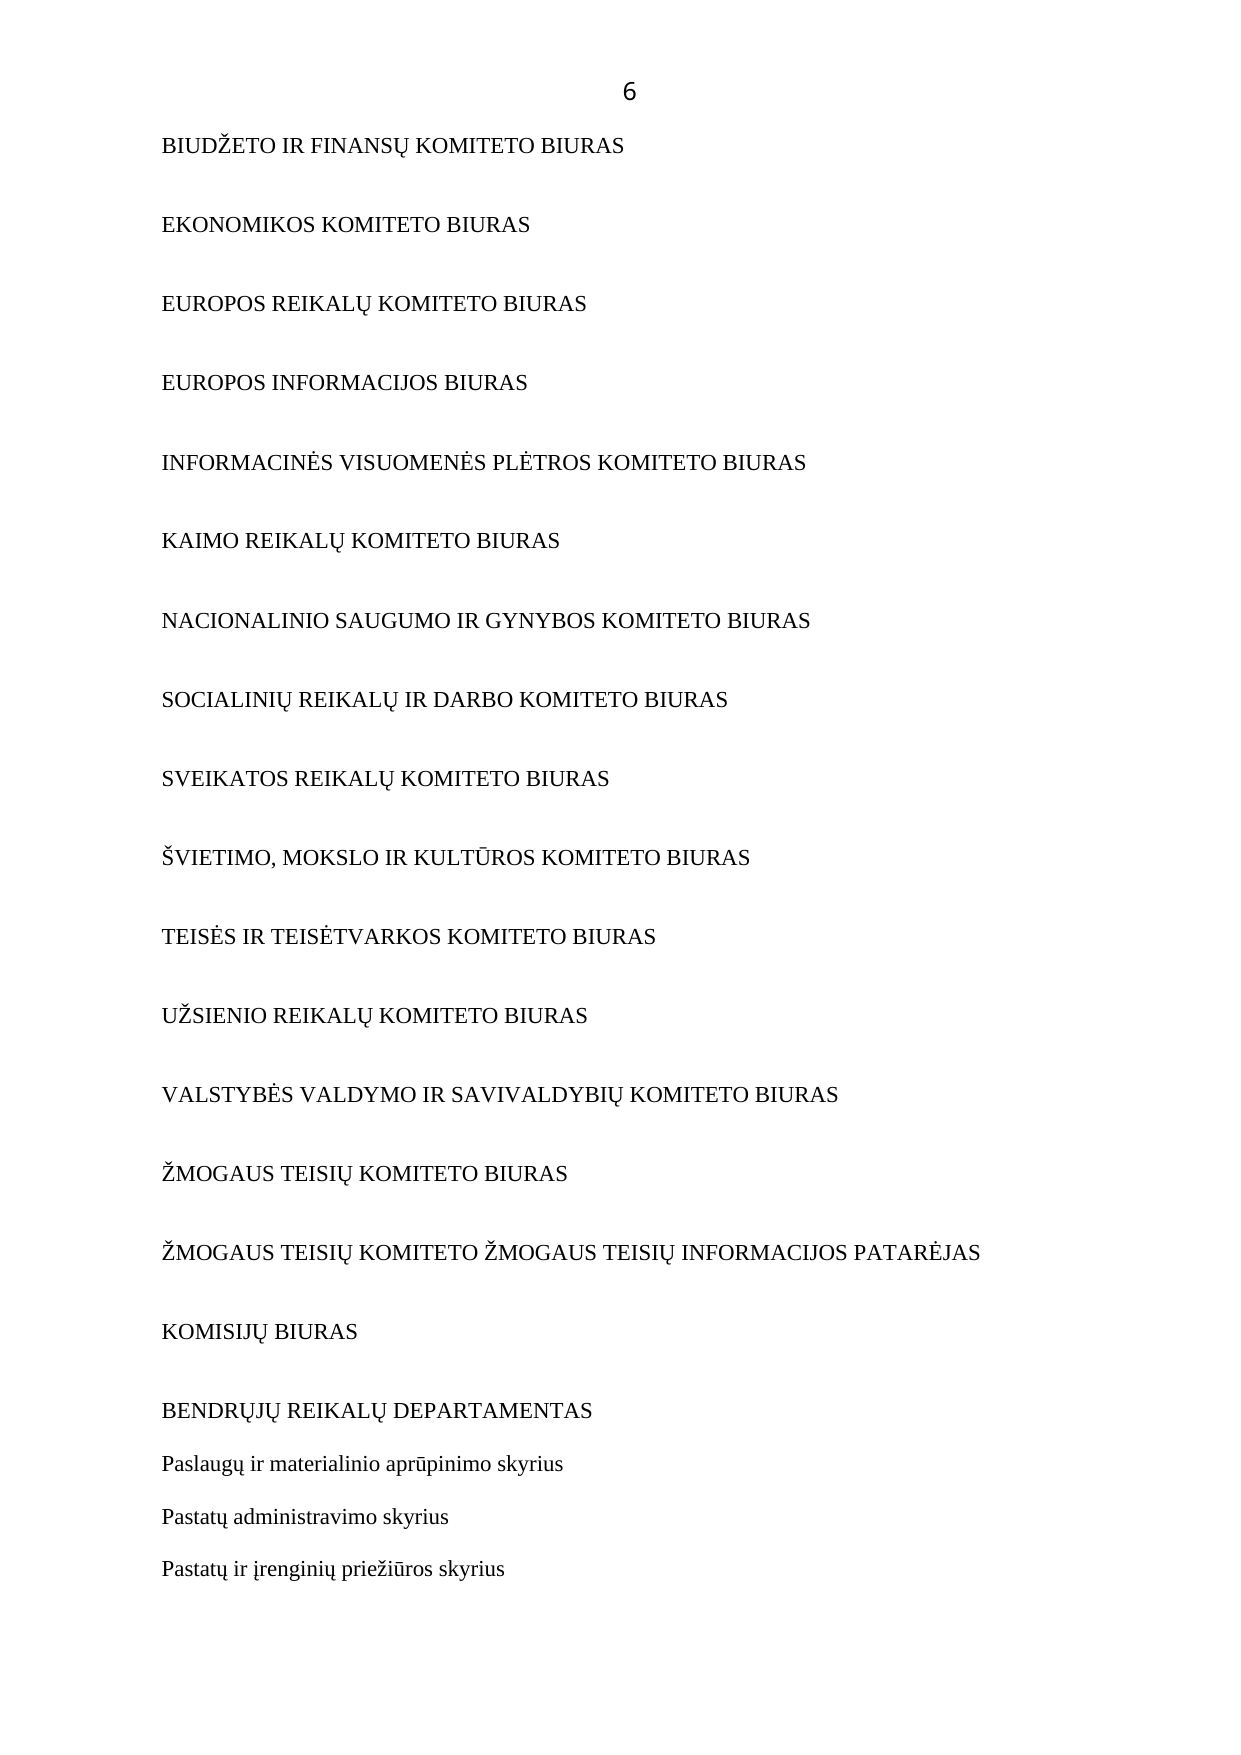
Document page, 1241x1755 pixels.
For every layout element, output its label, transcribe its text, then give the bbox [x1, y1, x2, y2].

table_cell [150, 1424, 1051, 1450]
table_cell [150, 554, 1051, 580]
table_cell [150, 659, 1051, 686]
table_cell [150, 791, 1051, 817]
table_cell EUROPOS REIKALŲ KOMITETO BIURAS [150, 290, 1051, 317]
table_cell ŠVIETIMO, MOKSLO IR KULTŪROS KOMITETO BIURAS [150, 844, 1051, 870]
table_cell [150, 1292, 1051, 1318]
table_cell [150, 818, 1051, 844]
table_cell [150, 712, 1051, 738]
table_cell [150, 1266, 1051, 1292]
table_cell [150, 739, 1051, 765]
table_cell [150, 343, 1051, 369]
table_cell ŽMOGAUS TEISIŲ KOMITETO BIURAS [150, 1160, 1051, 1186]
table_cell TEISĖS IR TEISĖTVARKOS KOMITETO BIURAS [150, 923, 1051, 949]
table_cell SVEIKATOS REIKALŲ KOMITETO BIURAS [150, 765, 1051, 791]
table_cell [150, 1371, 1051, 1397]
table_cell BENDRŲJŲ REIKALŲ DEPARTAMENTAS [150, 1397, 1051, 1424]
table_cell Paslaugų ir materialinio aprūpinimo skyrius [150, 1450, 1051, 1476]
table_cell Pastatų administravimo skyrius [150, 1503, 1051, 1529]
table_cell [150, 317, 1051, 343]
table_cell KOMISIJŲ BIURAS [150, 1318, 1051, 1344]
table_cell [150, 1028, 1051, 1055]
table_cell BIUDŽETO IR FINANSŲ KOMITETO BIURAS [150, 132, 1051, 159]
table_cell [150, 1186, 1051, 1213]
table_cell [150, 1529, 1051, 1555]
table_cell [150, 897, 1051, 923]
table_cell [150, 159, 1051, 185]
table_cell [150, 1213, 1051, 1239]
table_cell VALSTYBĖS VALDYMO IR SAVIVALDYBIŲ KOMITETO BIURAS [150, 1081, 1051, 1107]
table_cell [150, 949, 1051, 976]
table_cell Pastatų ir įrenginių priežiūros skyrius [150, 1555, 1051, 1582]
table_cell EKONOMIKOS KOMITETO BIURAS [150, 211, 1051, 238]
table_cell [150, 976, 1051, 1002]
table_cell [150, 422, 1051, 448]
table_cell UŽSIENIO REIKALŲ KOMITETO BIURAS [150, 1002, 1051, 1028]
table_cell [150, 396, 1051, 422]
table_cell [150, 633, 1051, 659]
table_cell [150, 870, 1051, 897]
table_cell [150, 1345, 1051, 1371]
table_cell [150, 475, 1051, 501]
table_cell SOCIALINIŲ REIKALŲ IR DARBO KOMITETO BIURAS [150, 686, 1051, 712]
table_cell KAIMO REIKALŲ KOMITETO BIURAS [150, 528, 1051, 554]
table_cell [150, 185, 1051, 211]
table_cell [150, 501, 1051, 528]
table_cell [150, 264, 1051, 290]
table_cell [150, 1055, 1051, 1081]
table_cell ŽMOGAUS TEISIŲ KOMITETO ŽMOGAUS TEISIŲ INFORMACIJOS PATARĖJAS [150, 1239, 1051, 1266]
table_cell NACIONALINIO SAUGUMO IR GYNYBOS KOMITETO BIURAS [150, 607, 1051, 633]
table_cell [150, 1134, 1051, 1160]
table_cell [150, 580, 1051, 607]
table_cell EUROPOS INFORMACIJOS BIURAS [150, 370, 1051, 396]
table_cell [150, 1476, 1051, 1503]
table_cell INFORMACINĖS VISUOMENĖS PLĖTROS KOMITETO BIURAS [150, 449, 1051, 475]
table_cell [150, 1108, 1051, 1134]
table_cell [150, 238, 1051, 264]
